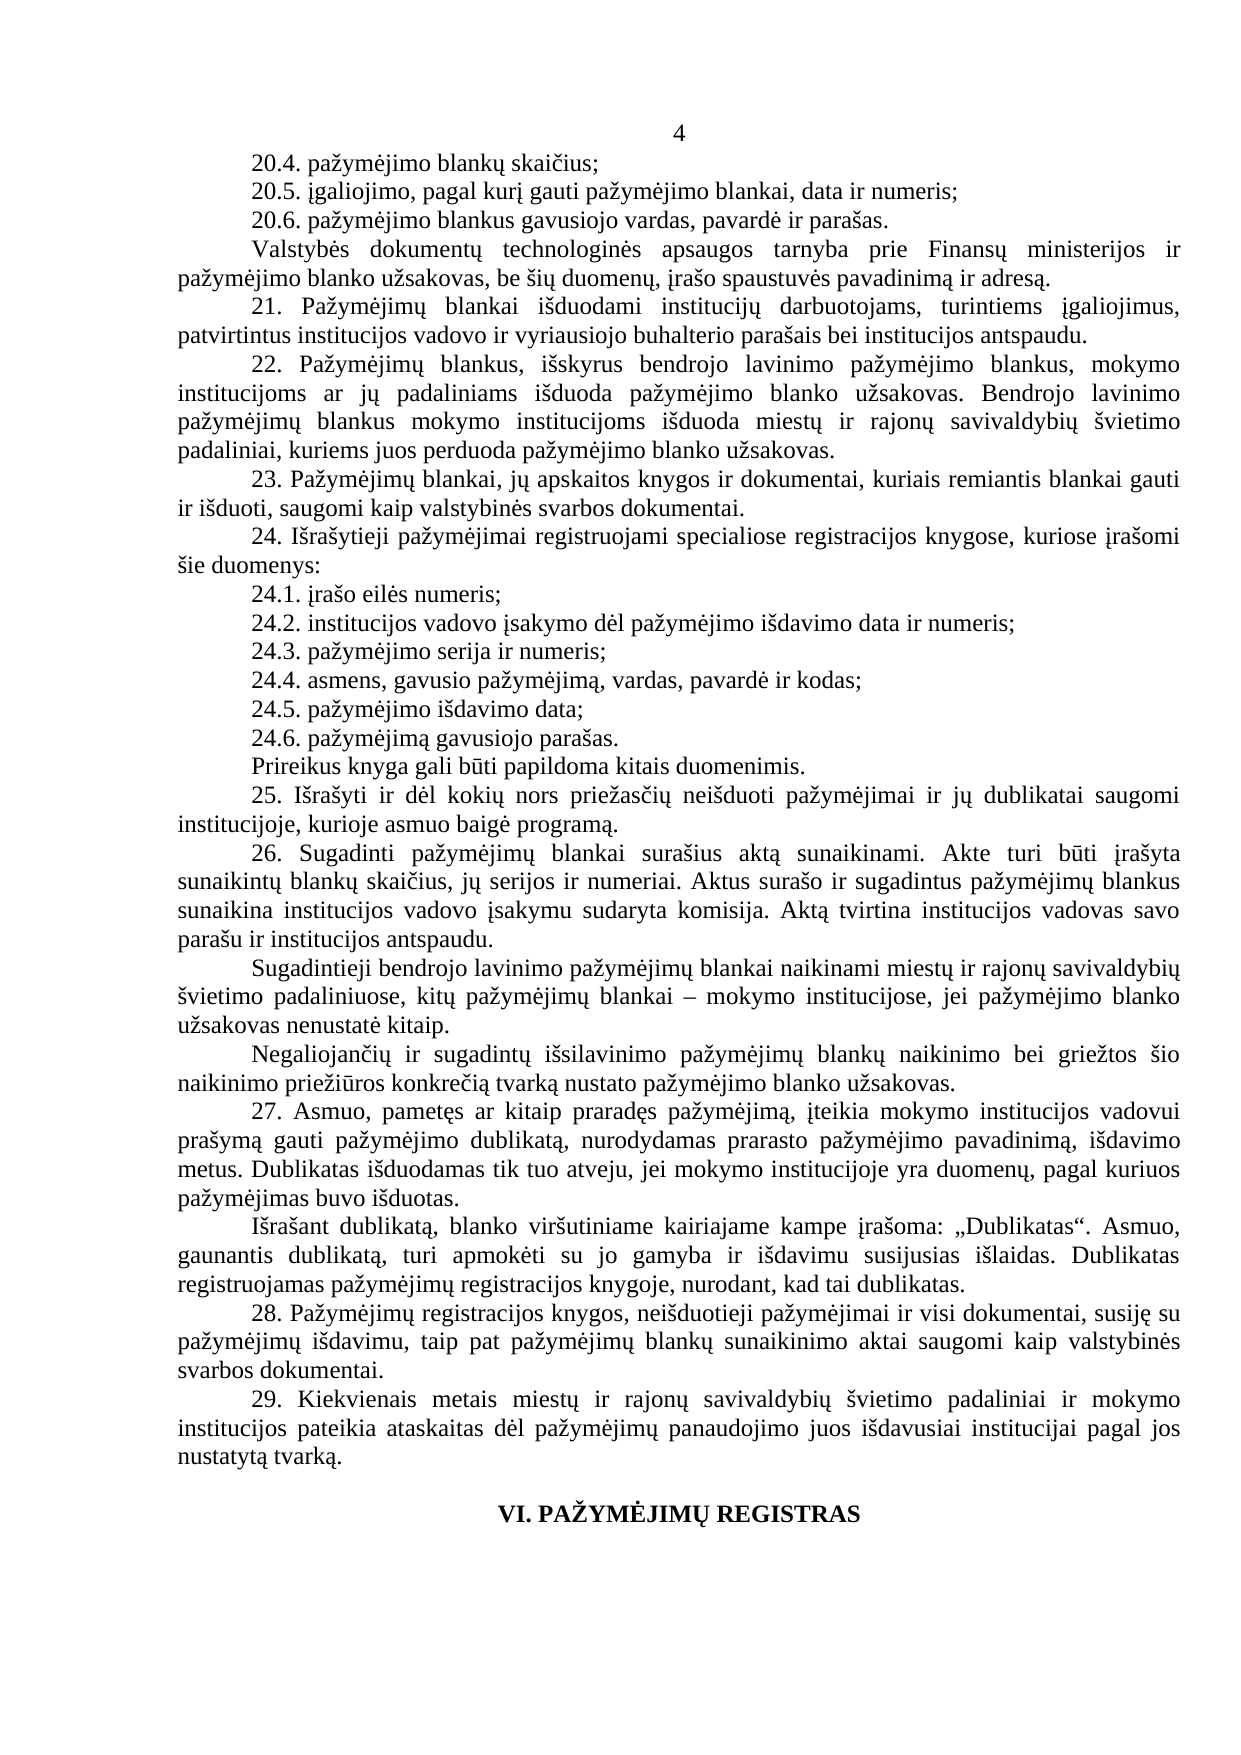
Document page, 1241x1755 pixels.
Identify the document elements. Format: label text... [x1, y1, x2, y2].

text 20.4. pažymėjimo blankų skaičius; [177, 148, 1181, 176]
text 24.1. įrašo eilės numeris; [177, 579, 1181, 608]
text 22. Pažymėjimų blankus, išskyrus bendrojo lavinimo pažymėjimo blankus, mokymo institucijoms ar jų padaliniams išduoda pažymėjimo blanko užsakovas. Bendrojo lavinimo pažymėjimų blankus mokymo institucijoms išduoda miestų ir rajonų savivaldybių švietimo padaliniai, kuriems juos perduoda pažymėjimo blanko užsakovas. [177, 349, 1181, 464]
text 24.4. asmens, gavusio pažymėjimą, vardas, pavardė ir kodas; [177, 665, 1181, 694]
text 28. Pažymėjimų registracijos knygos, neišduotieji pažymėjimai ir visi dokumentai, susiję su pažymėjimų išdavimu, taip pat pažymėjimų blankų sunaikinimo aktai saugomi kaip valstybinės svarbos dokumentai. [177, 1298, 1181, 1384]
text Išrašant dublikatą, blanko viršutiniame kairiajame kampe įrašoma: „Dublikatas“. Asmuo, gaunantis dublikatą, turi apmokėti su jo gamyba ir išdavimu susijusias išlaidas. Dublikatas registruojamas pažymėjimų registracijos knygoje, nurodant, kad tai dublikatas. [177, 1211, 1181, 1298]
text 23. Pažymėjimų blankai, jų apskaitos knygos ir dokumentai, kuriais remiantis blankai gauti ir išduoti, saugomi kaip valstybinės svarbos dokumentai. [177, 464, 1181, 521]
text 24.5. pažymėjimo išdavimo data; [177, 694, 1181, 723]
text 24. Išrašytieji pažymėjimai registruojami specialiose registracijos knygose, kuriose įrašomi šie duomenys: [177, 521, 1181, 579]
text 21. Pažymėjimų blankai išduodami institucijų darbuotojams, turintiems įgaliojimus, patvirtintus institucijos vadovo ir vyriausiojo buhalterio parašais bei institucijos antspaudu. [177, 291, 1181, 349]
text 24.2. institucijos vadovo įsakymo dėl pažymėjimo išdavimo data ir numeris; [177, 608, 1181, 636]
text 24.3. pažymėjimo serija ir numeris; [177, 636, 1181, 665]
text 29. Kiekvienais metais miestų ir rajonų savivaldybių švietimo padaliniai ir mokymo institucijos pateikia ataskaitas dėl pažymėjimų panaudojimo juos išdavusiai institucijai pagal jos nustatytą tvarką. [177, 1384, 1181, 1470]
text 25. Išrašyti ir dėl kokių nors priežasčių neišduoti pažymėjimai ir jų dublikatai saugomi institucijoje, kurioje asmuo baigė programą. [177, 780, 1181, 838]
text 24.6. pažymėjimą gavusiojo parašas. [177, 723, 1181, 751]
text Valstybės dokumentų technologinės apsaugos tarnyba prie Finansų ministerijos ir pažymėjimo blanko užsakovas, be šių duomenų, įrašo spaustuvės pavadinimą ir adresą. [177, 234, 1181, 291]
text Sugadintieji bendrojo lavinimo pažymėjimų blankai naikinami miestų ir rajonų savivaldybių švietimo padaliniuose, kitų pažymėjimų blankai – mokymo institucijose, jei pažymėjimo blanko užsakovas nenustatė kitaip. [177, 953, 1181, 1039]
text Prireikus knyga gali būti papildoma kitais duomenimis. [177, 751, 1181, 780]
text 20.5. įgaliojimo, pagal kurį gauti pažymėjimo blankai, data ir numeris; [177, 176, 1181, 205]
text 20.6. pažymėjimo blankus gavusiojo vardas, pavardė ir parašas. [177, 205, 1181, 234]
text 26. Sugadinti pažymėjimų blankai surašius aktą sunaikinami. Akte turi būti įrašyta sunaikintų blankų skaičius, jų serijos ir numeriai. Aktus surašo ir sugadintus pažymėjimų blankus sunaikina institucijos vadovo įsakymu sudaryta komisija. Aktą tvirtina institucijos vadovas savo parašu ir institucijos antspaudu. [177, 838, 1181, 953]
text 27. Asmuo, pametęs ar kitaip praradęs pažymėjimą, įteikia mokymo institucijos vadovui prašymą gauti pažymėjimo dublikatą, nurodydamas prarasto pažymėjimo pavadinimą, išdavimo metus. Dublikatas išduodamas tik tuo atveju, jei mokymo institucijoje yra duomenų, pagal kuriuos pažymėjimas buvo išduotas. [177, 1096, 1181, 1211]
text Negaliojančių ir sugadintų išsilavinimo pažymėjimų blankų naikinimo bei griežtos šio naikinimo priežiūros konkrečią tvarką nustato pažymėjimo blanko užsakovas. [177, 1039, 1181, 1096]
text VI. Pažymėjimų registras [177, 1499, 1181, 1528]
